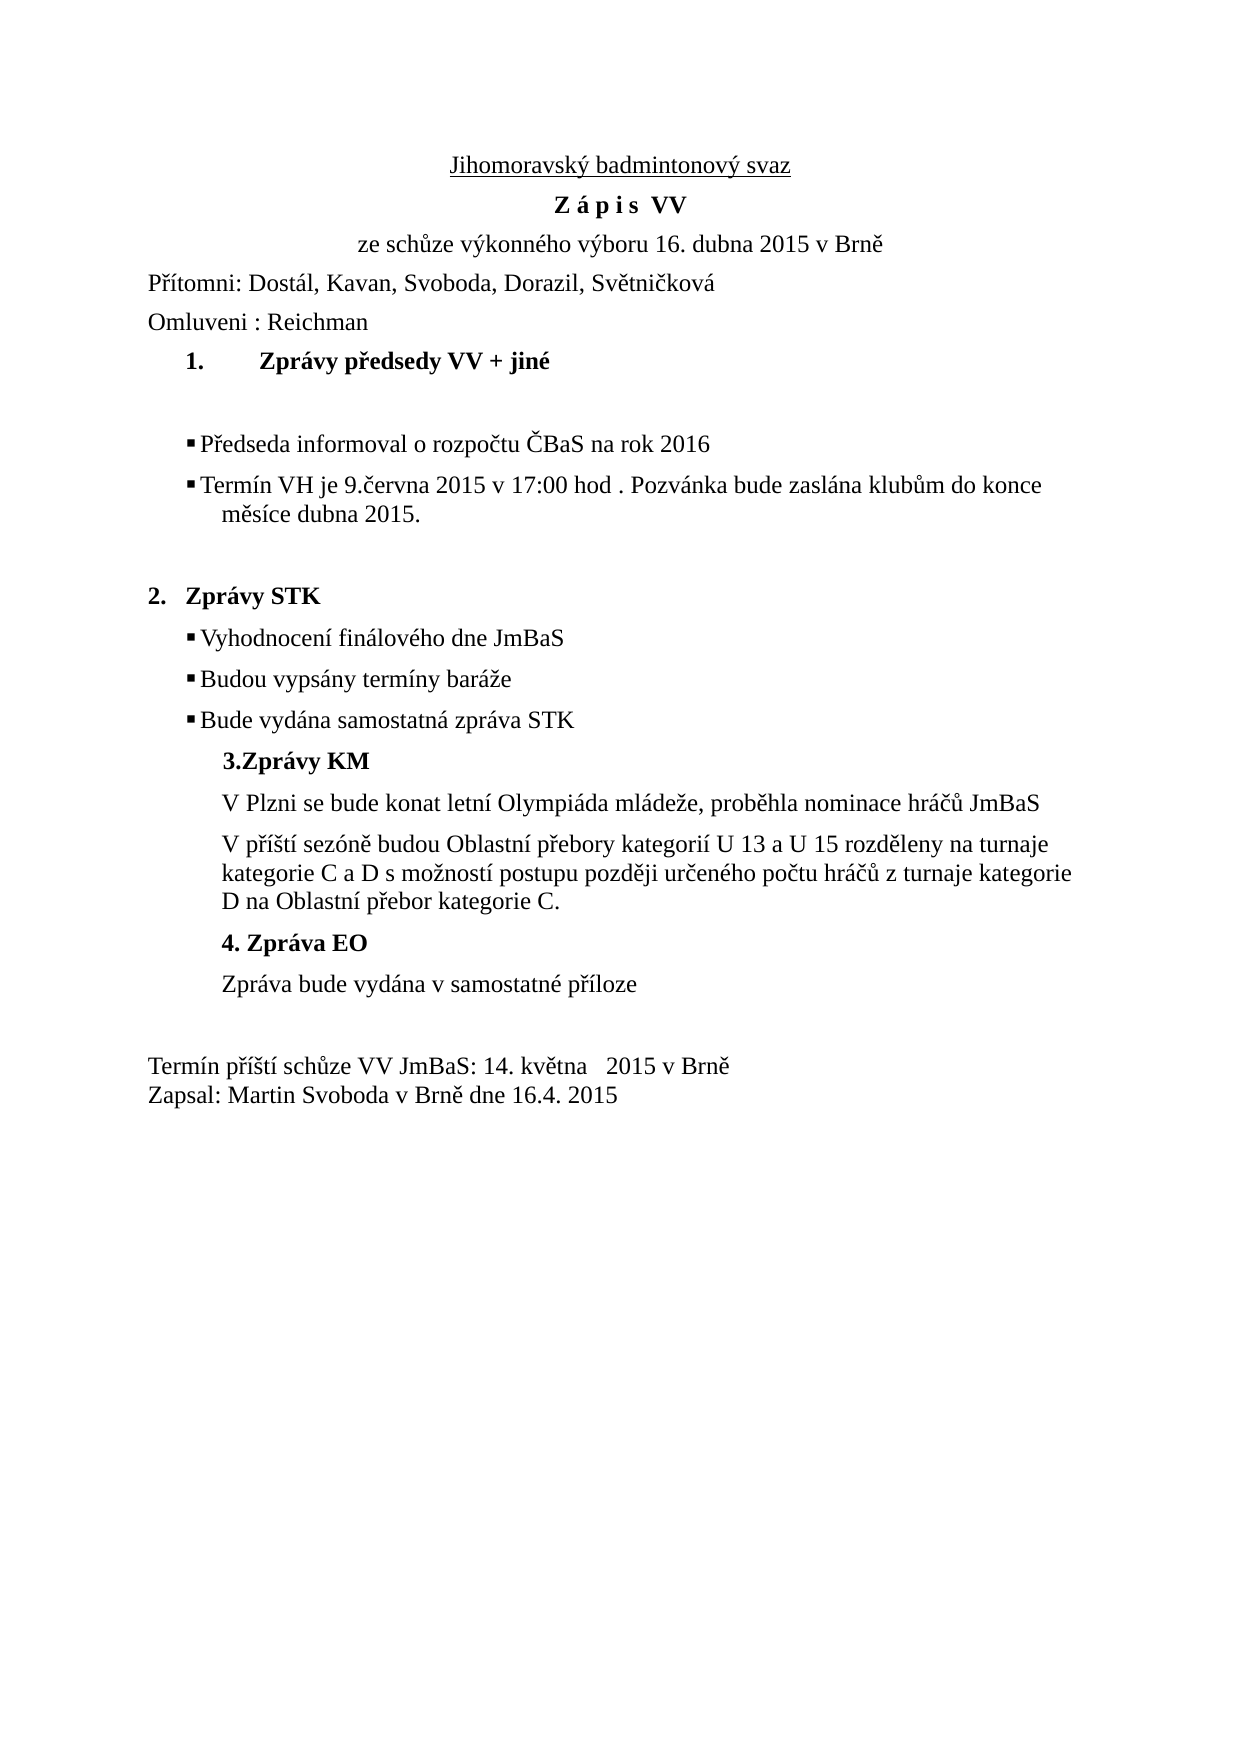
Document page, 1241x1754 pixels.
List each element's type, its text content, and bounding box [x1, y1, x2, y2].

text ze schůze výkonného výboru 16. dubna 2015 v Brně [148, 229, 1093, 258]
list Vyhodnocení finálového dne JmBaS [185, 623, 1093, 651]
text Přítomni: Dostál, Kavan, Svoboda, Dorazil, Světničková [148, 268, 1093, 297]
list Bude vydána samostatná zpráva STK [185, 705, 1093, 734]
list Termín VH je 9.června 2015 v 17:00 hod . Pozvánka bude zaslána klubům do konce měsíce dubna 2015. [185, 470, 1093, 528]
text V Plzni se bude konat letní Olympiáda mládeže, proběhla nominace hráčů JmBaS [221, 788, 1093, 816]
text 2. Zprávy STK [148, 581, 1093, 610]
text Zapsal: Martin Svoboda v Brně dne 16.4. 2015 [148, 1080, 1093, 1109]
text Omluveni : Reichman [148, 307, 1093, 336]
list Zprávy předsedy VV + jiné [185, 346, 1093, 375]
list Předseda informoval o rozpočtu ČBaS na rok 2016 [185, 429, 1093, 458]
text Jihomoravský badmintonový svaz [148, 151, 1093, 179]
text 4. Zpráva EO [221, 928, 1093, 956]
text Termín příští schůze VV JmBaS: 14. května 2015 v Brně [148, 1051, 1093, 1080]
text V příští sezóně budou Oblastní přebory kategorií U 13 a U 15 rozděleny na turnaje kategorie C a D s možností postupu později určeného počtu hráčů z turnaje kategorie D na Oblastní přebor kategorie C. [221, 829, 1093, 915]
text Z á p i s VV [148, 190, 1093, 218]
list 3.Zprávy KM [223, 746, 1093, 775]
text Zpráva bude vydána v samostatné příloze [221, 969, 1093, 998]
list Budou vypsány termíny baráže [185, 664, 1093, 693]
